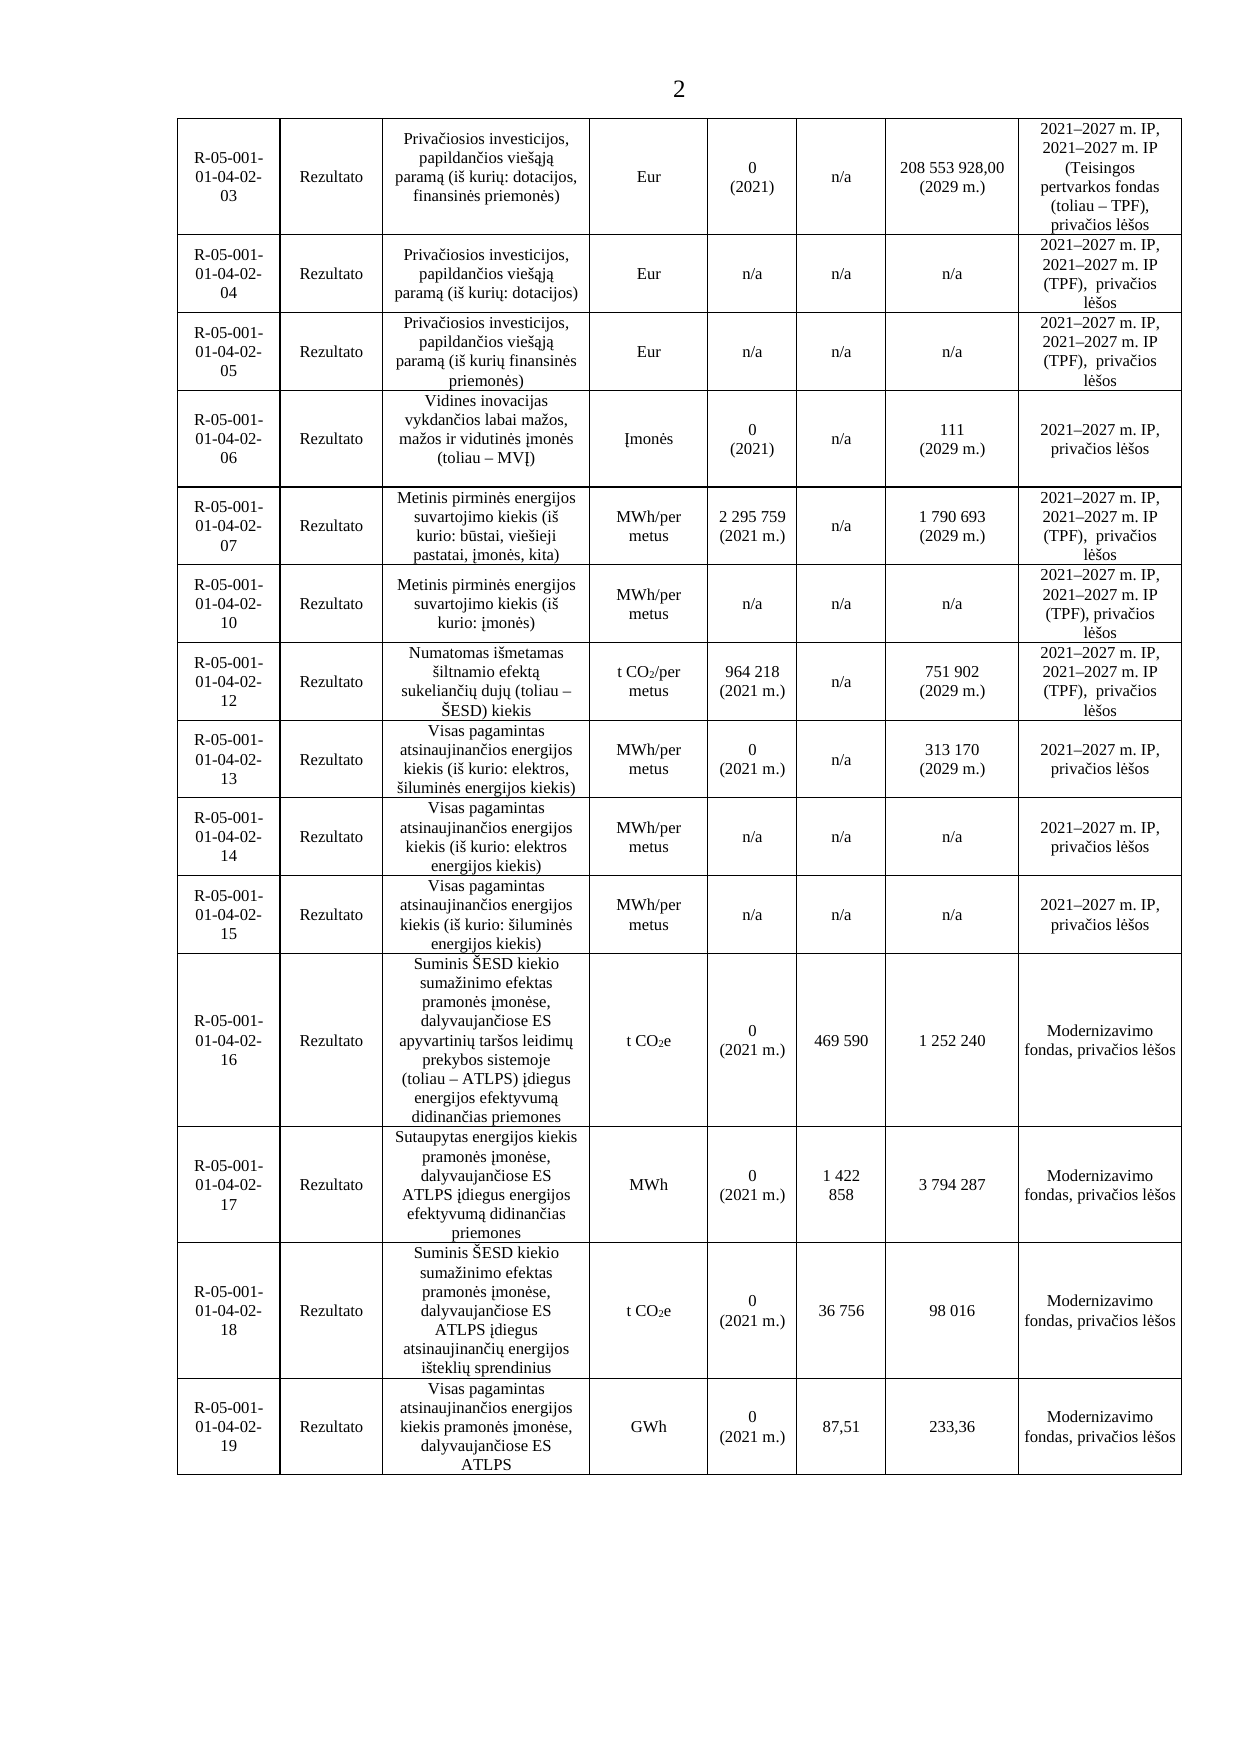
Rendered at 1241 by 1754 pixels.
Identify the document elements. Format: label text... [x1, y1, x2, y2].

table_cell Rezultato [281, 1379, 382, 1474]
table_cell 0 (2021 m.) [708, 1379, 796, 1474]
table_cell n/a [797, 721, 885, 797]
table_cell R-05-001-01-04-02-14 [178, 798, 279, 875]
table_cell Visas pagamintas atsinaujinančios energijos kiekis (iš kurio: šiluminės energijos kiekis) [383, 876, 589, 953]
table_cell n/a [886, 876, 1018, 953]
table_cell R-05-001-01-04-02-07 [178, 488, 279, 564]
table_cell Rezultato [281, 565, 382, 642]
table_cell 0 (2021 m.) [708, 721, 796, 797]
table_cell Privačiosios investicijos, papildančios viešąją paramą (iš kurių finansinės priemonės) [383, 313, 589, 389]
table_cell 2021–2027 m. IP, 2021–2027 m. IP (TPF), privačios lėšos [1019, 643, 1181, 719]
table_cell 469 590 [797, 954, 885, 1126]
table_cell 98 016 [886, 1243, 1018, 1377]
table_cell n/a [797, 119, 885, 234]
table_cell MWh/per metus [590, 488, 707, 564]
table_cell 3 794 287 [886, 1127, 1018, 1242]
table_cell 313 170 (2029 m.) [886, 721, 1018, 797]
table_cell 2 295 759 (2021 m.) [708, 488, 796, 564]
table_cell Rezultato [281, 1243, 382, 1377]
table_cell 2021–2027 m. IP, privačios lėšos [1019, 876, 1181, 953]
table_cell Eur [590, 313, 707, 389]
table_cell GWh [590, 1379, 707, 1474]
table_cell R-05-001-01-04-02-19 [178, 1379, 279, 1474]
table_cell n/a [797, 391, 885, 486]
table_cell n/a [886, 565, 1018, 642]
table_cell 1 252 240 [886, 954, 1018, 1126]
table_cell MWh/per metus [590, 565, 707, 642]
table_cell R-05-001-01-04-02-18 [178, 1243, 279, 1377]
table_cell n/a [708, 798, 796, 875]
table_cell Visas pagamintas atsinaujinančios energijos kiekis (iš kurio: elektros, šiluminės energijos kiekis) [383, 721, 589, 797]
table_cell Rezultato [281, 488, 382, 564]
table_cell R-05-001-01-04-02-13 [178, 721, 279, 797]
table_cell Eur [590, 235, 707, 312]
table_cell Rezultato [281, 391, 382, 486]
table_cell 87,51 [797, 1379, 885, 1474]
table_cell n/a [886, 798, 1018, 875]
table_cell Suminis ŠESD kiekio sumažinimo efektas pramonės įmonėse, dalyvaujančiose ES apyvartinių taršos leidimų prekybos sistemoje (toliau – ATLPS) įdiegus energijos efektyvumą didinančias priemones [383, 954, 589, 1126]
table_cell n/a [797, 876, 885, 953]
table_cell Rezultato [281, 643, 382, 719]
table_cell 1 790 693 (2029 m.) [886, 488, 1018, 564]
table_cell Rezultato [281, 954, 382, 1126]
table_cell Rezultato [281, 876, 382, 953]
table_cell n/a [708, 313, 796, 389]
table_cell Rezultato [281, 119, 382, 234]
table_cell 2021–2027 m. IP, 2021–2027 m. IP (TPF), privačios lėšos [1019, 235, 1181, 312]
table_cell n/a [797, 488, 885, 564]
table_cell 2021–2027 m. IP, 2021–2027 m. IP (TPF), privačios lėšos [1019, 313, 1181, 389]
table_cell 208 553 928,00 (2029 m.) [886, 119, 1018, 234]
table_cell R-05-001-01-04-02-12 [178, 643, 279, 719]
table_cell R-05-001-01-04-02-03 [178, 119, 279, 234]
table_cell n/a [708, 876, 796, 953]
table_cell 0 (2021 m.) [708, 1127, 796, 1242]
table_cell MWh/per metus [590, 798, 707, 875]
table_cell n/a [797, 565, 885, 642]
table_cell 36 756 [797, 1243, 885, 1377]
table_cell 751 902 (2029 m.) [886, 643, 1018, 719]
table_cell Modernizavimo fondas, privačios lėšos [1019, 1127, 1181, 1242]
table_cell Visas pagamintas atsinaujinančios energijos kiekis pramonės įmonėse, dalyvaujančiose ES ATLPS [383, 1379, 589, 1474]
table_cell R-05-001-01-04-02-06 [178, 391, 279, 486]
table_cell 2021–2027 m. IP, privačios lėšos [1019, 391, 1181, 486]
table_cell Privačiosios investicijos, papildančios viešąją paramą (iš kurių: dotacijos, finansinės priemonės) [383, 119, 589, 234]
table_cell R-05-001-01-04-02-15 [178, 876, 279, 953]
table_cell MWh/per metus [590, 876, 707, 953]
table_cell 0 (2021) [708, 119, 796, 234]
table_cell n/a [886, 235, 1018, 312]
table_cell R-05-001-01-04-02-05 [178, 313, 279, 389]
table_cell Rezultato [281, 235, 382, 312]
table_cell R-05-001-01-04-02-10 [178, 565, 279, 642]
table_cell 233,36 [886, 1379, 1018, 1474]
table_cell Vidines inovacijas vykdančios labai mažos, mažos ir vidutinės įmonės (toliau – MVĮ) [383, 391, 589, 486]
table_cell Modernizavimo fondas, privačios lėšos [1019, 954, 1181, 1126]
table_cell Rezultato [281, 1127, 382, 1242]
table_cell n/a [797, 235, 885, 312]
table_cell n/a [797, 798, 885, 875]
table_cell 2021–2027 m. IP, privačios lėšos [1019, 721, 1181, 797]
table_cell t CO2e [590, 1243, 707, 1377]
table_cell 111 (2029 m.) [886, 391, 1018, 486]
table_cell t CO2/per metus [590, 643, 707, 719]
table_cell Įmonės [590, 391, 707, 486]
table_cell Metinis pirminės energijos suvartojimo kiekis (iš kurio: būstai, viešieji pastatai, įmonės, kita) [383, 488, 589, 564]
table_cell n/a [797, 643, 885, 719]
table_cell 0 (2021 m.) [708, 954, 796, 1126]
table_cell R-05-001-01-04-02-04 [178, 235, 279, 312]
table_cell 0 (2021) [708, 391, 796, 486]
table_cell 2021–2027 m. IP, 2021–2027 m. IP (Teisingos pertvarkos fondas (toliau – TPF), privačios lėšos [1019, 119, 1181, 234]
table_cell n/a [886, 313, 1018, 389]
table_cell 1 422 858 [797, 1127, 885, 1242]
table_cell MWh [590, 1127, 707, 1242]
table_cell Modernizavimo fondas, privačios lėšos [1019, 1243, 1181, 1377]
table_cell R-05-001-01-04-02-17 [178, 1127, 279, 1242]
table_cell t CO2e [590, 954, 707, 1126]
table_cell Rezultato [281, 721, 382, 797]
table_cell Metinis pirminės energijos suvartojimo kiekis (iš kurio: įmonės) [383, 565, 589, 642]
table_cell Eur [590, 119, 707, 234]
table_cell n/a [708, 565, 796, 642]
table_cell MWh/per metus [590, 721, 707, 797]
table_cell 0 (2021 m.) [708, 1243, 796, 1377]
table_cell 964 218 (2021 m.) [708, 643, 796, 719]
table_cell R-05-001-01-04-02-16 [178, 954, 279, 1126]
table_cell Rezultato [281, 798, 382, 875]
table_cell n/a [797, 313, 885, 389]
table_cell Visas pagamintas atsinaujinančios energijos kiekis (iš kurio: elektros energijos kiekis) [383, 798, 589, 875]
table_cell Rezultato [281, 313, 382, 389]
table_cell Suminis ŠESD kiekio sumažinimo efektas pramonės įmonėse, dalyvaujančiose ES ATLPS įdiegus atsinaujinančių energijos išteklių sprendinius [383, 1243, 589, 1377]
table_cell Modernizavimo fondas, privačios lėšos [1019, 1379, 1181, 1474]
table_cell n/a [708, 235, 796, 312]
table_cell 2021–2027 m. IP, 2021–2027 m. IP (TPF), privačios lėšos [1019, 488, 1181, 564]
table_cell Numatomas išmetamas šiltnamio efektą sukeliančių dujų (toliau – ŠESD) kiekis [383, 643, 589, 719]
table_cell 2021–2027 m. IP, privačios lėšos [1019, 798, 1181, 875]
table_cell Sutaupytas energijos kiekis pramonės įmonėse, dalyvaujančiose ES ATLPS įdiegus energijos efektyvumą didinančias priemones [383, 1127, 589, 1242]
table_cell Privačiosios investicijos, papildančios viešąją paramą (iš kurių: dotacijos) [383, 235, 589, 312]
table_cell 2021–2027 m. IP, 2021–2027 m. IP (TPF), privačios lėšos [1019, 565, 1181, 642]
